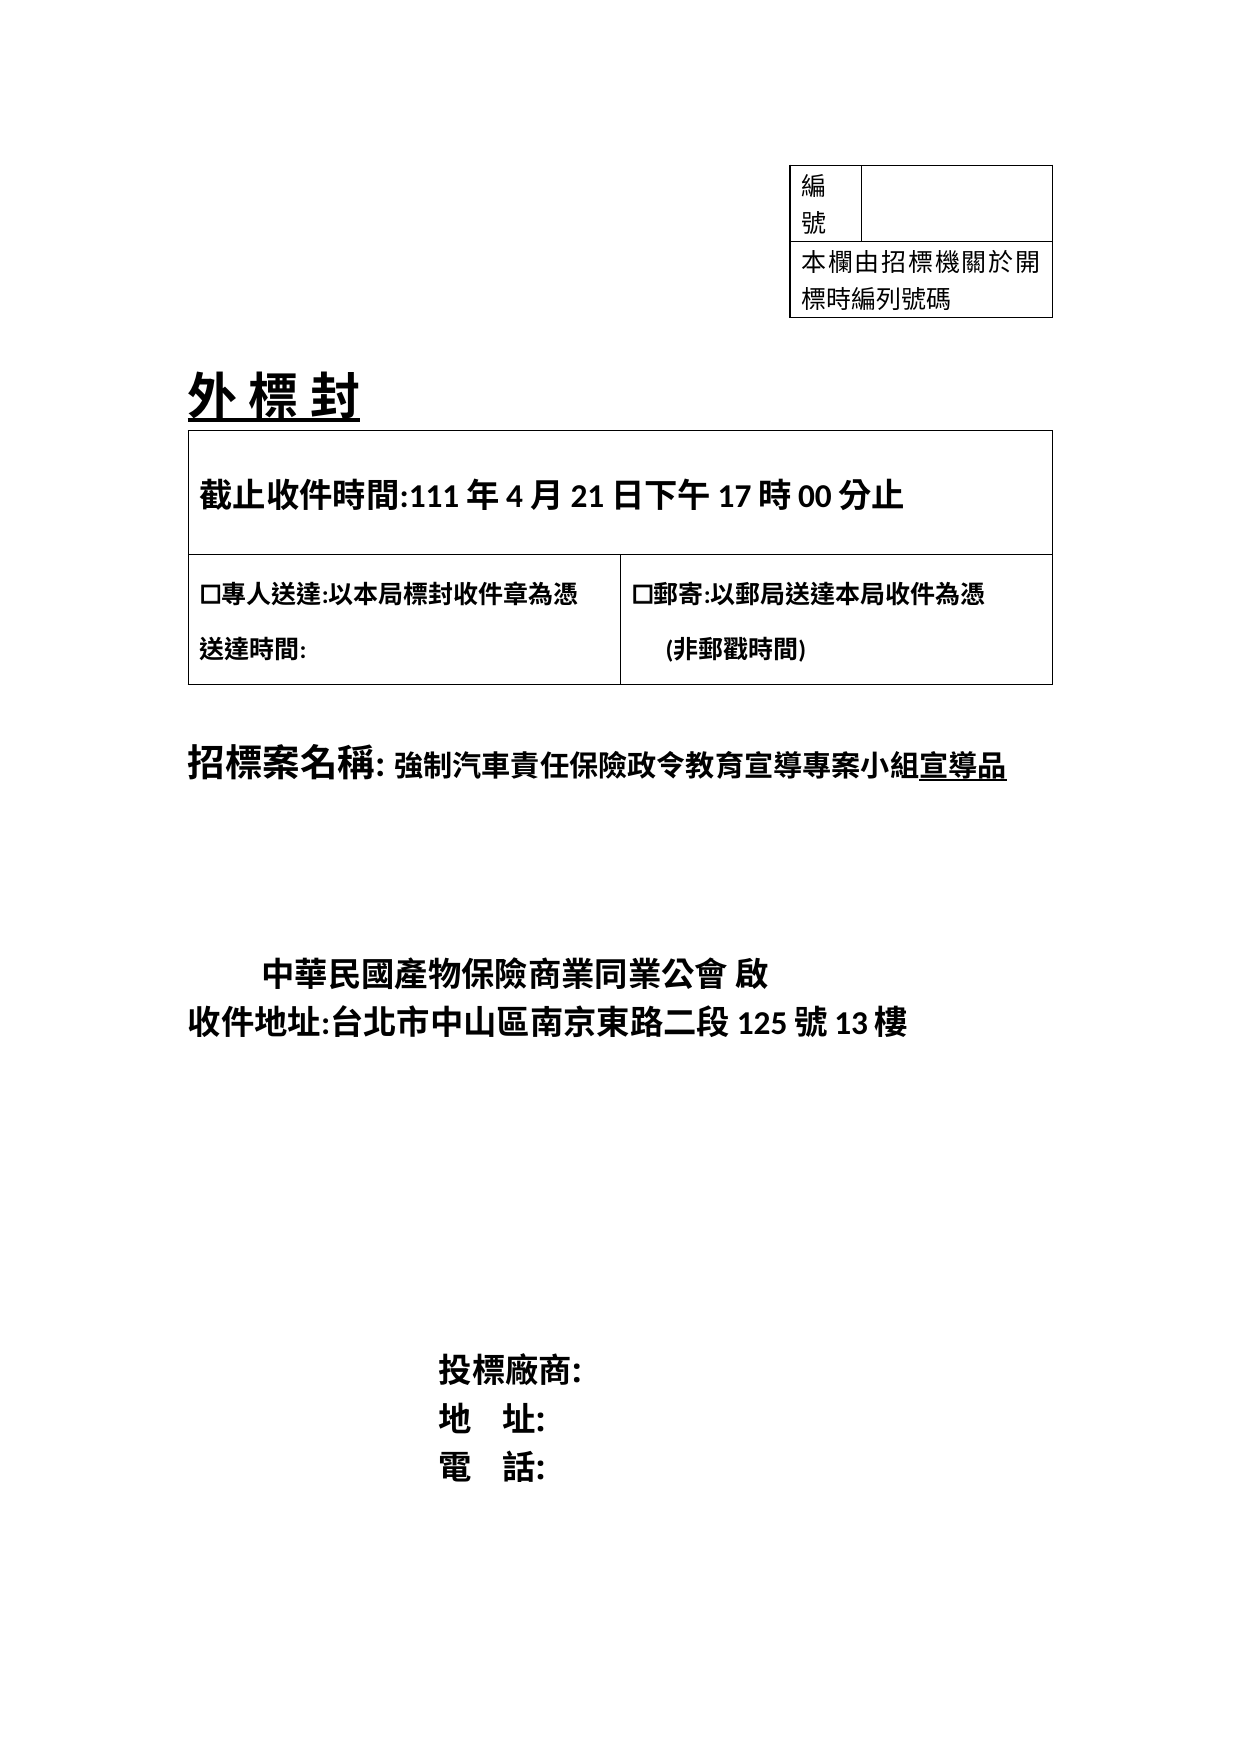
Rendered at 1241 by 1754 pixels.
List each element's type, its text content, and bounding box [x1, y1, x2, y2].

table_header [862, 166, 1052, 241]
table_header 編號 [791, 166, 861, 241]
table_cell 郵寄:以郵局送達本局收件為憑 (非郵戳時間) [621, 555, 1052, 684]
table_header 截止收件時間:111年4 月21日下午17時00分止 [189, 431, 1052, 554]
text 電 話: [438, 1441, 1053, 1489]
text 招標案名稱: 強制汽車責任保險政令教育宣導專案小組宣導品 [187, 723, 1053, 798]
text 中華民國產物保險商業同業公會 啟 [261, 948, 1053, 996]
text 投標廠商: [438, 1344, 1053, 1393]
text 外 標 封 [187, 355, 1053, 430]
text 收件地址:台北市中山區南京東路二段125號13樓 [187, 996, 1053, 1044]
table_cell 專人送達:以本局標封收件章為憑 送達時間: [189, 555, 620, 684]
text 地 址: [438, 1393, 1053, 1441]
table_cell 本欄由招標機關於開標時編列號碼 [791, 242, 1052, 317]
